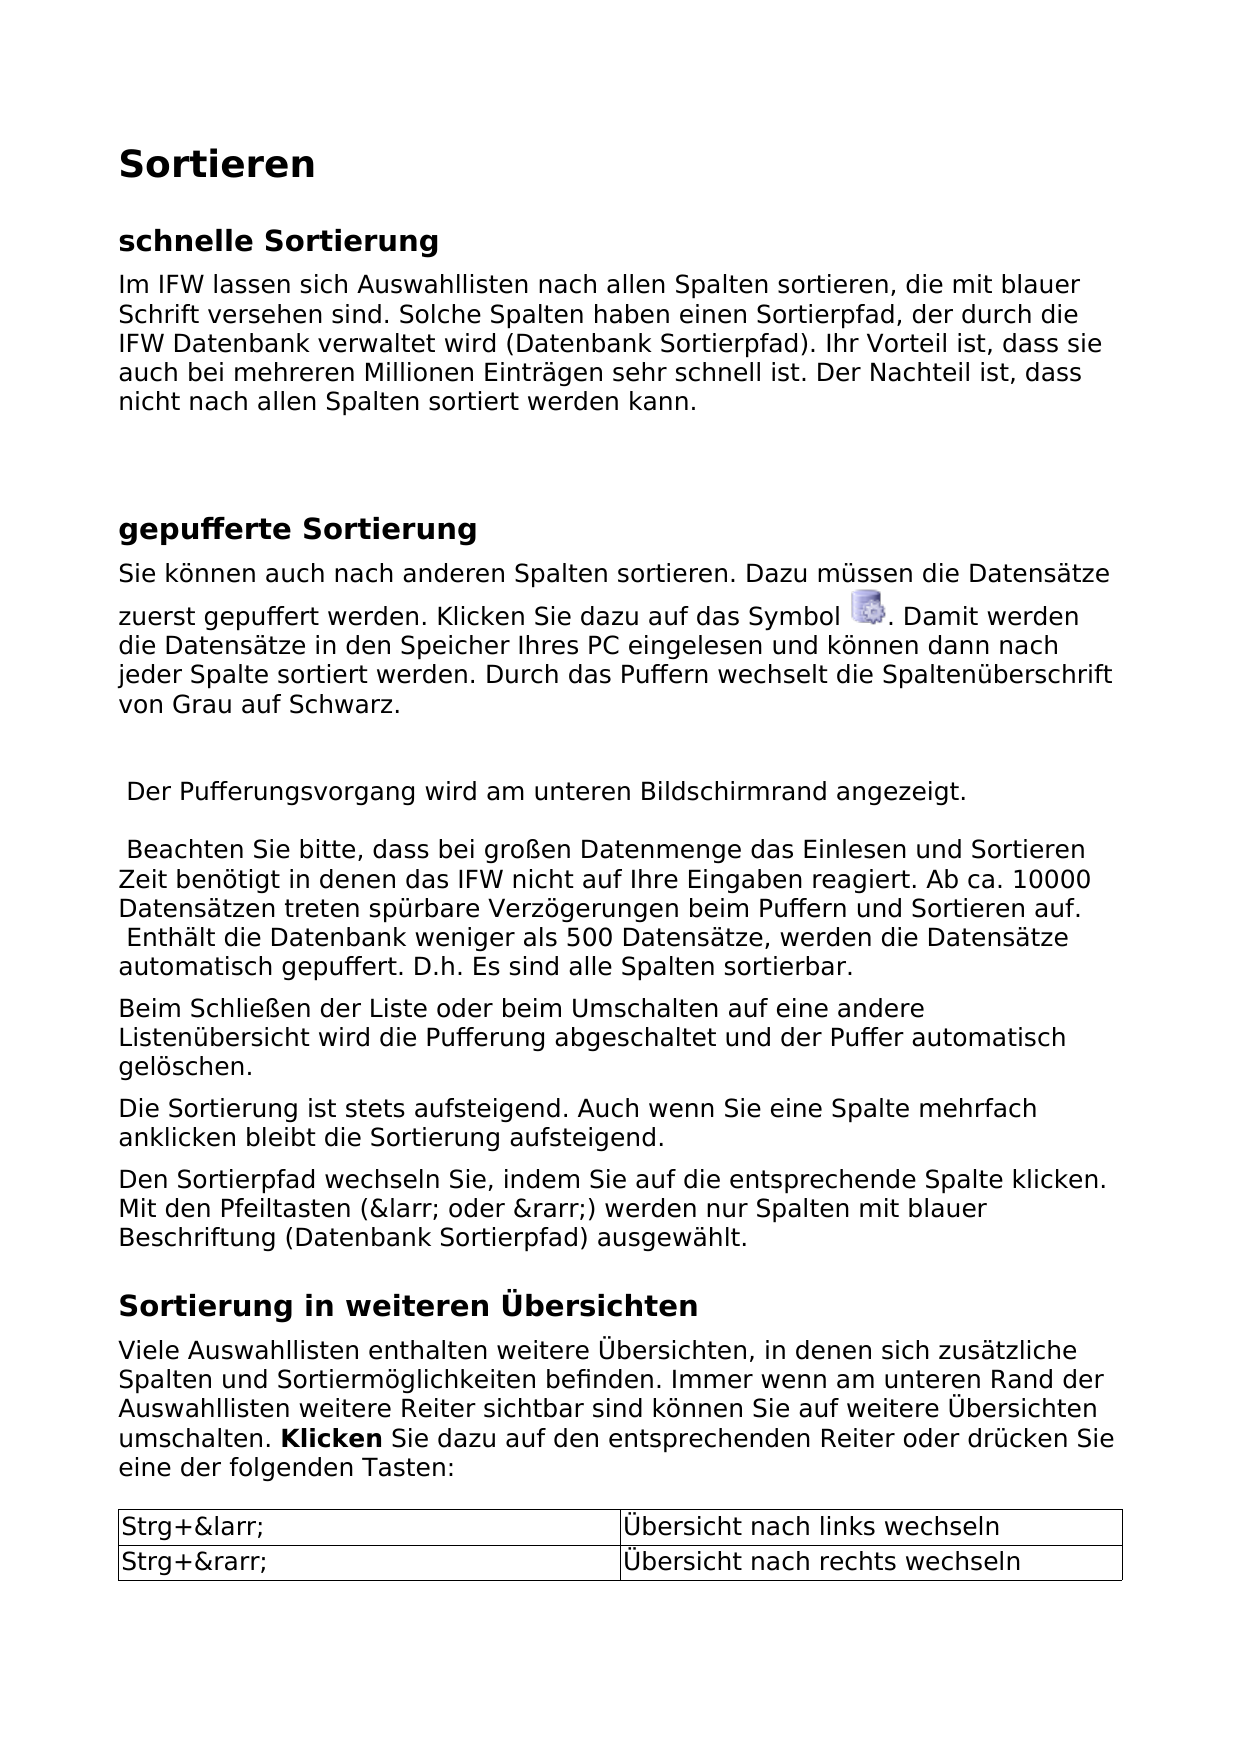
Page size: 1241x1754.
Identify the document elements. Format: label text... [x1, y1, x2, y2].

subtitle gepufferte Sortierung [118, 512, 1122, 546]
subtitle schnelle Sortierung [118, 224, 1122, 258]
text Sie können auch nach anderen Spalten sortieren. Dazu müssen die Datensätze zuerst gepuffert werden. Klicken Sie dazu auf das Symbol . Damit werden die Datensätze in den Speicher Ihres PC eingelesen und können dann nach jeder Spalte sortiert werden. Durch das Puffern wechselt die Spaltenüberschrift von Grau auf Schwarz. Der Pufferungsvorgang wird am unteren Bildschirmrand angezeigt. Beachten Sie bitte, dass bei großen Datenmenge das Einlesen und Sortieren Zeit benötigt in denen das IFW nicht auf Ihre Eingaben reagiert. Ab ca. 10000 Datensätzen treten spürbare Verzögerungen beim Puffern und Sortieren auf. Enthält die Datenbank weniger als 500 Datensätze, werden die Datensätze automatisch gepuffert. D.h. Es sind alle Spalten sortierbar. [118, 559, 1122, 981]
subtitle Sortierung in weiteren Übersichten [118, 1290, 1122, 1324]
picture [849, 588, 887, 626]
text Viele Auswahllisten enthalten weitere Übersichten, in denen sich zusätzliche Spalten und Sortiermöglichkeiten befinden. Immer wenn am unteren Rand der Auswahllisten weitere Reiter sichtbar sind können Sie auf weitere Übersichten umschalten. Klicken Sie dazu auf den entsprechenden Reiter oder drücken Sie eine der folgenden Tasten: [118, 1336, 1122, 1482]
table_cell Übersicht nach rechts wechseln [621, 1546, 1122, 1579]
table_cell Strg+&rarr; [119, 1546, 620, 1579]
text Den Sortierpfad wechseln Sie, indem Sie auf die entsprechende Spalte klicken. Mit den Pfeiltasten (&larr; oder &rarr;) werden nur Spalten mit blauer Beschriftung (Datenbank Sortierpfad) ausgewählt. [118, 1165, 1122, 1252]
text Die Sortierung ist stets aufsteigend. Auch wenn Sie eine Spalte mehrfach anklicken bleibt die Sortierung aufsteigend. [118, 1094, 1122, 1152]
table_header Übersicht nach links wechseln [621, 1510, 1122, 1544]
text Im IFW lassen sich Auswahllisten nach allen Spalten sortieren, die mit blauer Schrift versehen sind. Solche Spalten haben einen Sortierpfad, der durch die IFW Datenbank verwaltet wird (Datenbank Sortierpfad). Ihr Vorteil ist, dass sie auch bei mehreren Millionen Einträgen sehr schnell ist. Der Nachteil ist, dass nicht nach allen Spalten sortiert werden kann. [118, 271, 1122, 475]
table_header Strg+&larr; [119, 1510, 620, 1544]
subtitle Sortieren [118, 143, 1122, 187]
text Beim Schließen der Liste oder beim Umschalten auf eine andere Listenübersicht wird die Pufferung abgeschaltet und der Puffer automatisch gelöschen. [118, 994, 1122, 1081]
